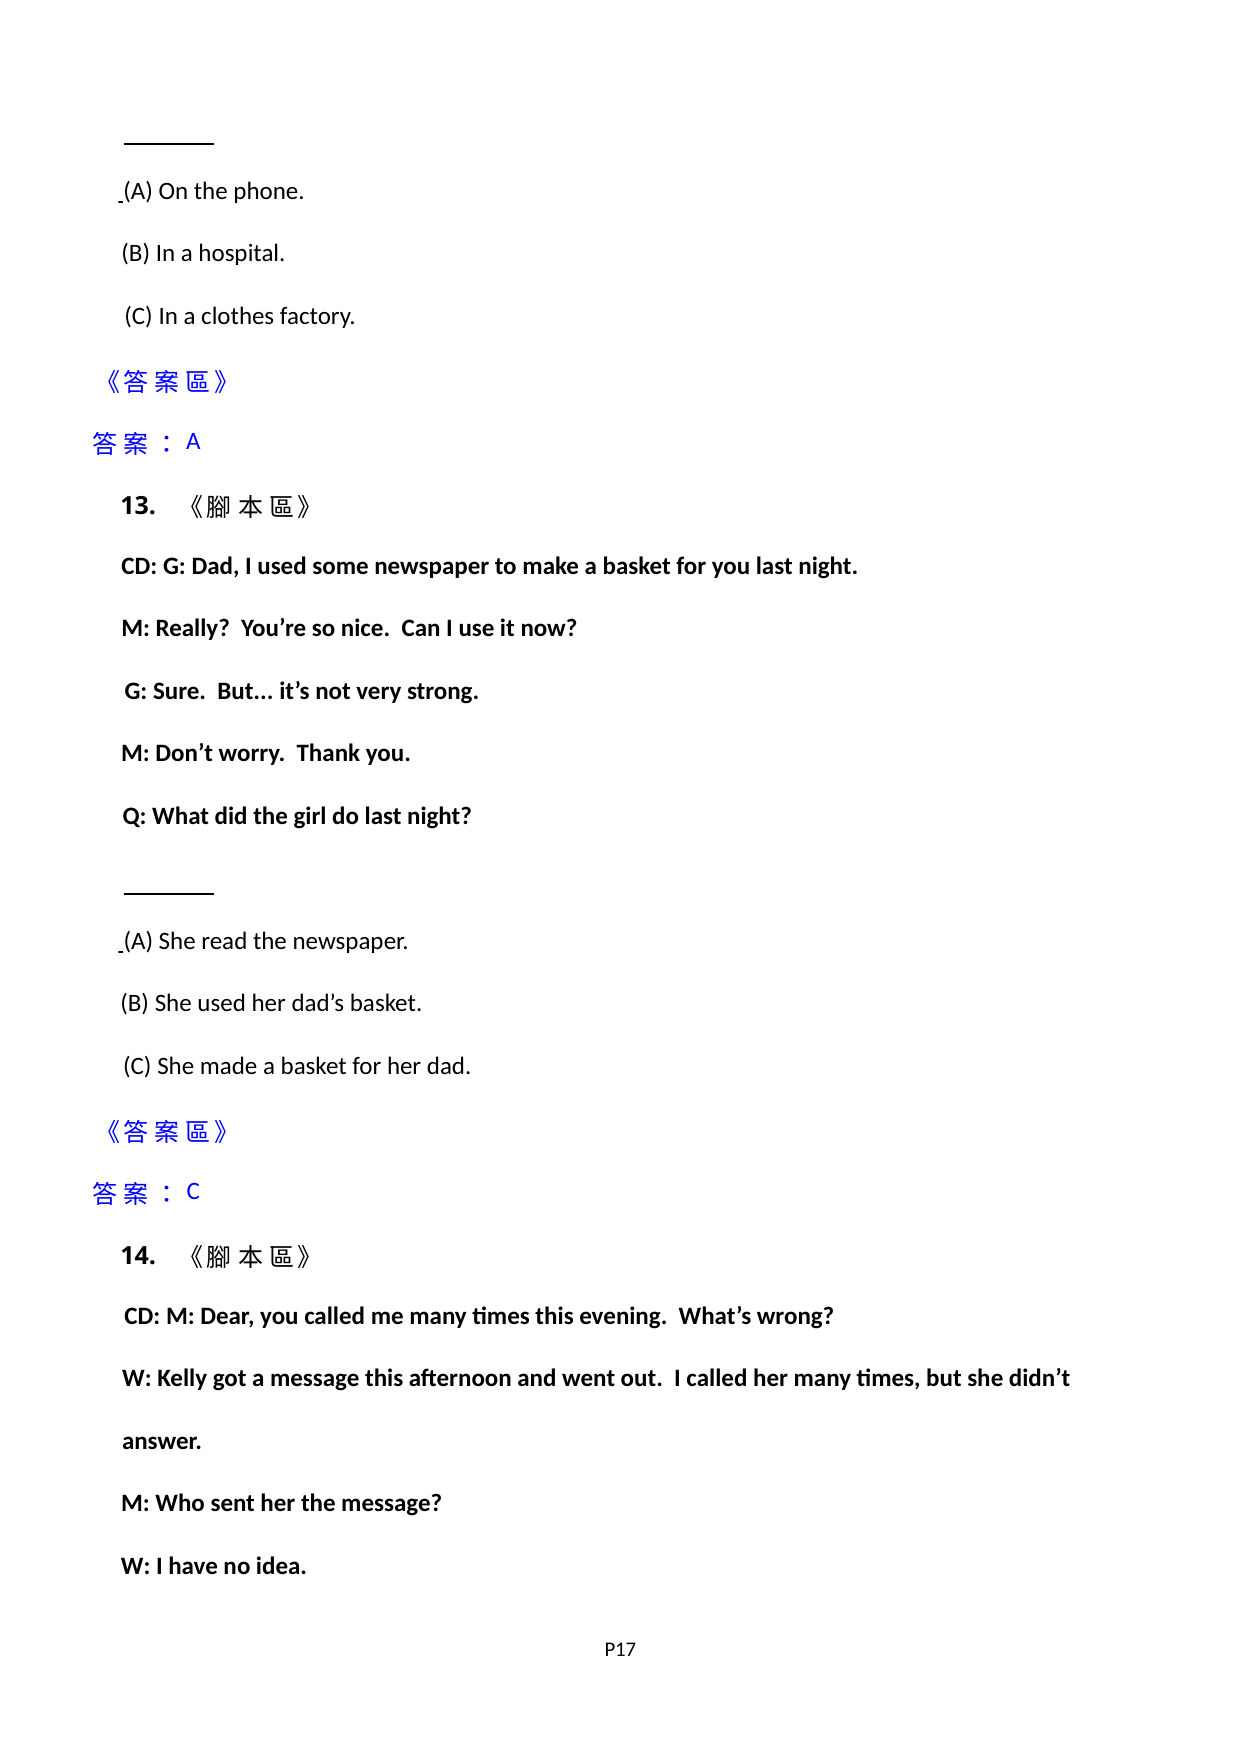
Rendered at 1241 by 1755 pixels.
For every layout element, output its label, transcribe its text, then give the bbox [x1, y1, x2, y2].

text 《答案區》 答案：A [89, 362, 1151, 487]
list (A) On the phone. (B) In a hospital. (C) In a clothes factory. [118, 112, 1151, 362]
list 《腳本區》 CD: G: Dad, I used some newspaper to make a basket for you last night. M: Really? You’re so nice. Can I use it now? G: Sure. But... it’s not very strong. M: Don’t worry. Thank you. Q: What did the girl do last night? (A) She read the newspaper. (B) She used her dad’s basket. (C) She made a basket for her dad. [118, 487, 1151, 1112]
list 《腳本區》 CD: M: Dear, you called me many times this evening. What’s wrong? W: Kelly got a message this afternoon and went out. I called her many times, but she didn’t answer. M: Who sent her the message? W: I have no idea. [118, 1237, 1151, 1612]
text 《答案區》 答案：C [89, 1112, 1151, 1237]
